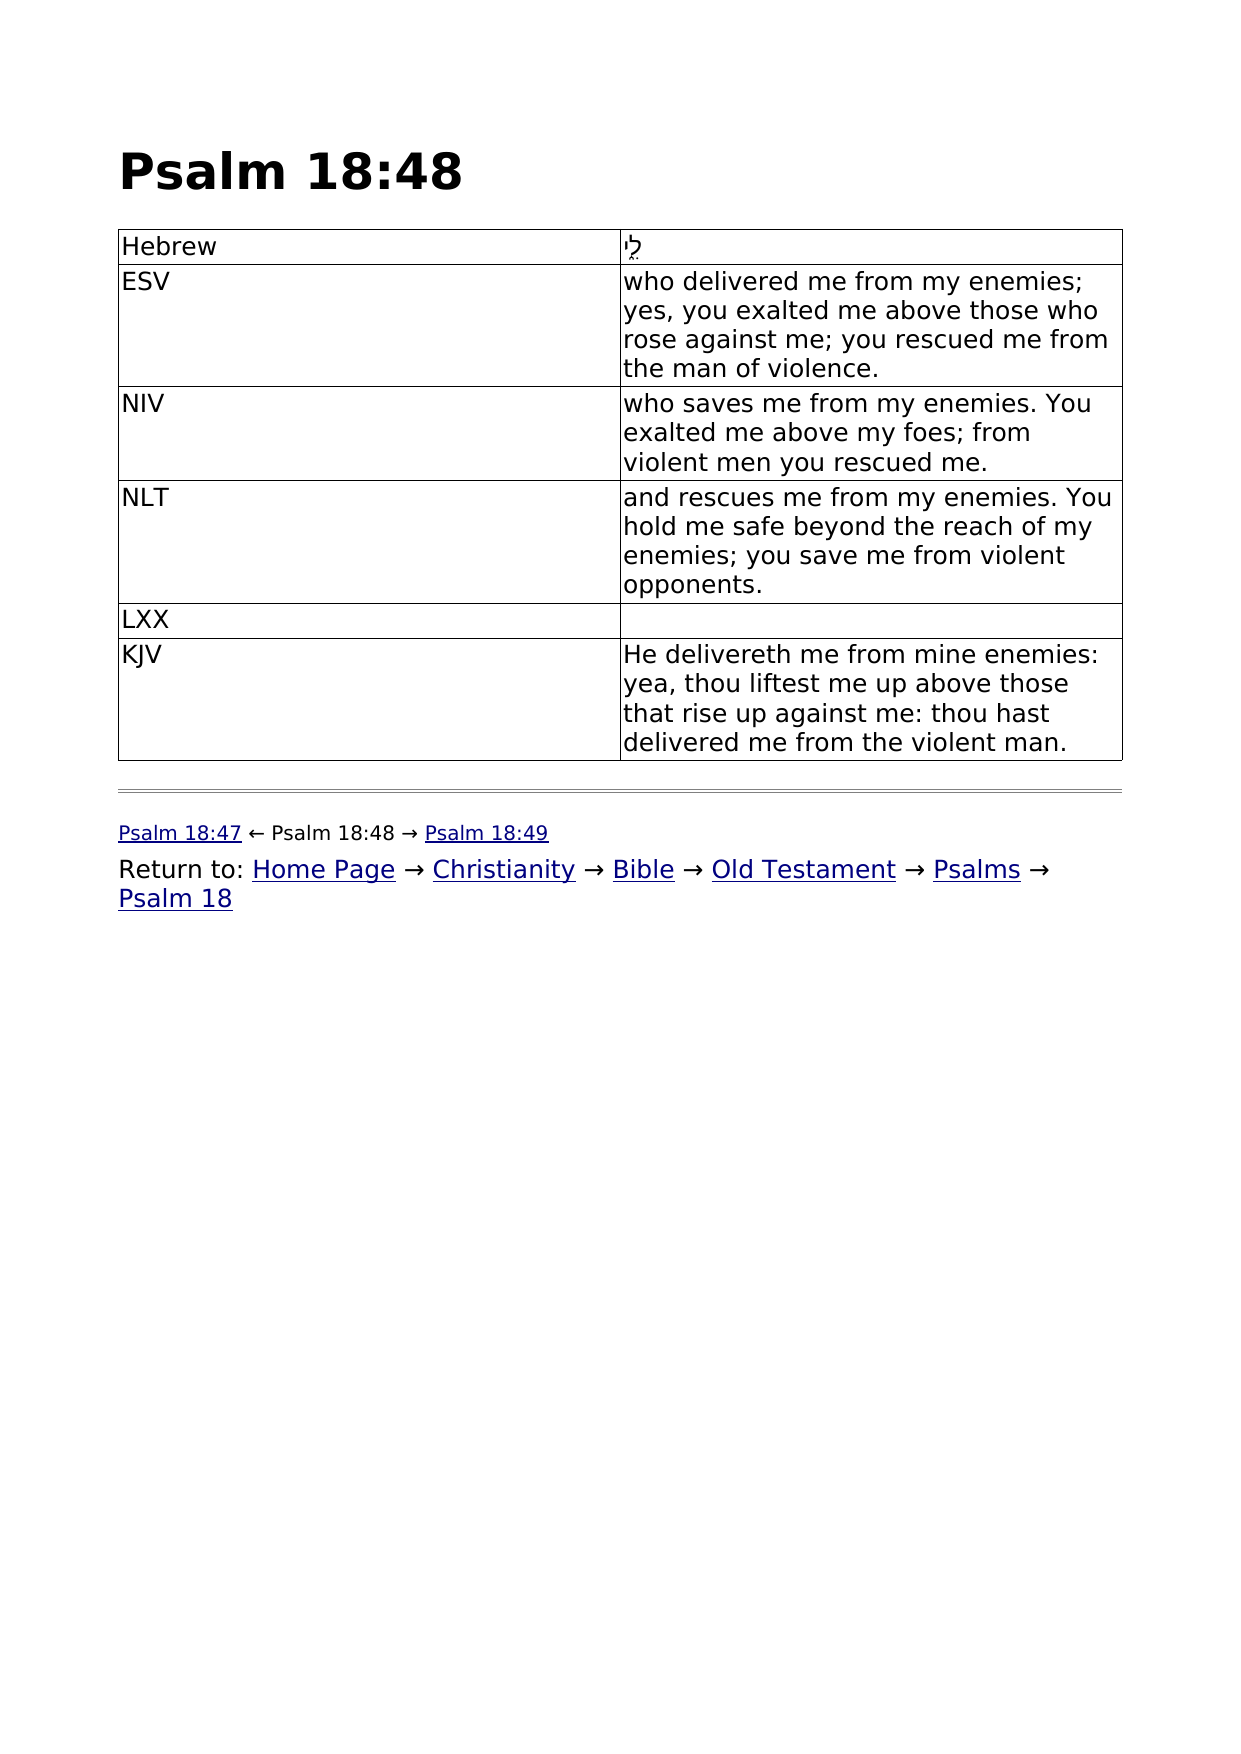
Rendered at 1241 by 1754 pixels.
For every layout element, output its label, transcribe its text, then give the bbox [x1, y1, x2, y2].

table_cell who saves me from my enemies. You exalted me above my foes; from violent men you rescued me. [621, 387, 1122, 480]
table_cell and rescues me from my enemies. You hold me safe beyond the reach of my enemies; you save me from violent opponents. [621, 481, 1122, 602]
table_cell NLT [119, 481, 620, 602]
table_cell who delivered me from my enemies; yes, you exalted me above those who rose against me; you rescued me from the man of violence. [621, 265, 1122, 386]
text Psalm 18:47 ← Psalm 18:48 → Psalm 18:49 [118, 821, 1122, 855]
table_cell KJV [119, 639, 620, 760]
table_cell NIV [119, 387, 620, 480]
table_header לִ֑י [621, 230, 1122, 264]
table_cell ESV [119, 265, 620, 386]
table_cell He delivereth me from mine enemies: yea, thou liftest me up above those that rise up against me: thou hast delivered me from the violent man. [621, 639, 1122, 760]
text Return to: Home Page → Christianity → Bible → Old Testament → Psalms → Psalm 18 [118, 855, 1122, 914]
table_header Hebrew [119, 230, 620, 264]
table_cell [621, 604, 1122, 637]
subtitle Psalm 18:48 [118, 143, 1122, 201]
table_cell LXX [119, 604, 620, 637]
